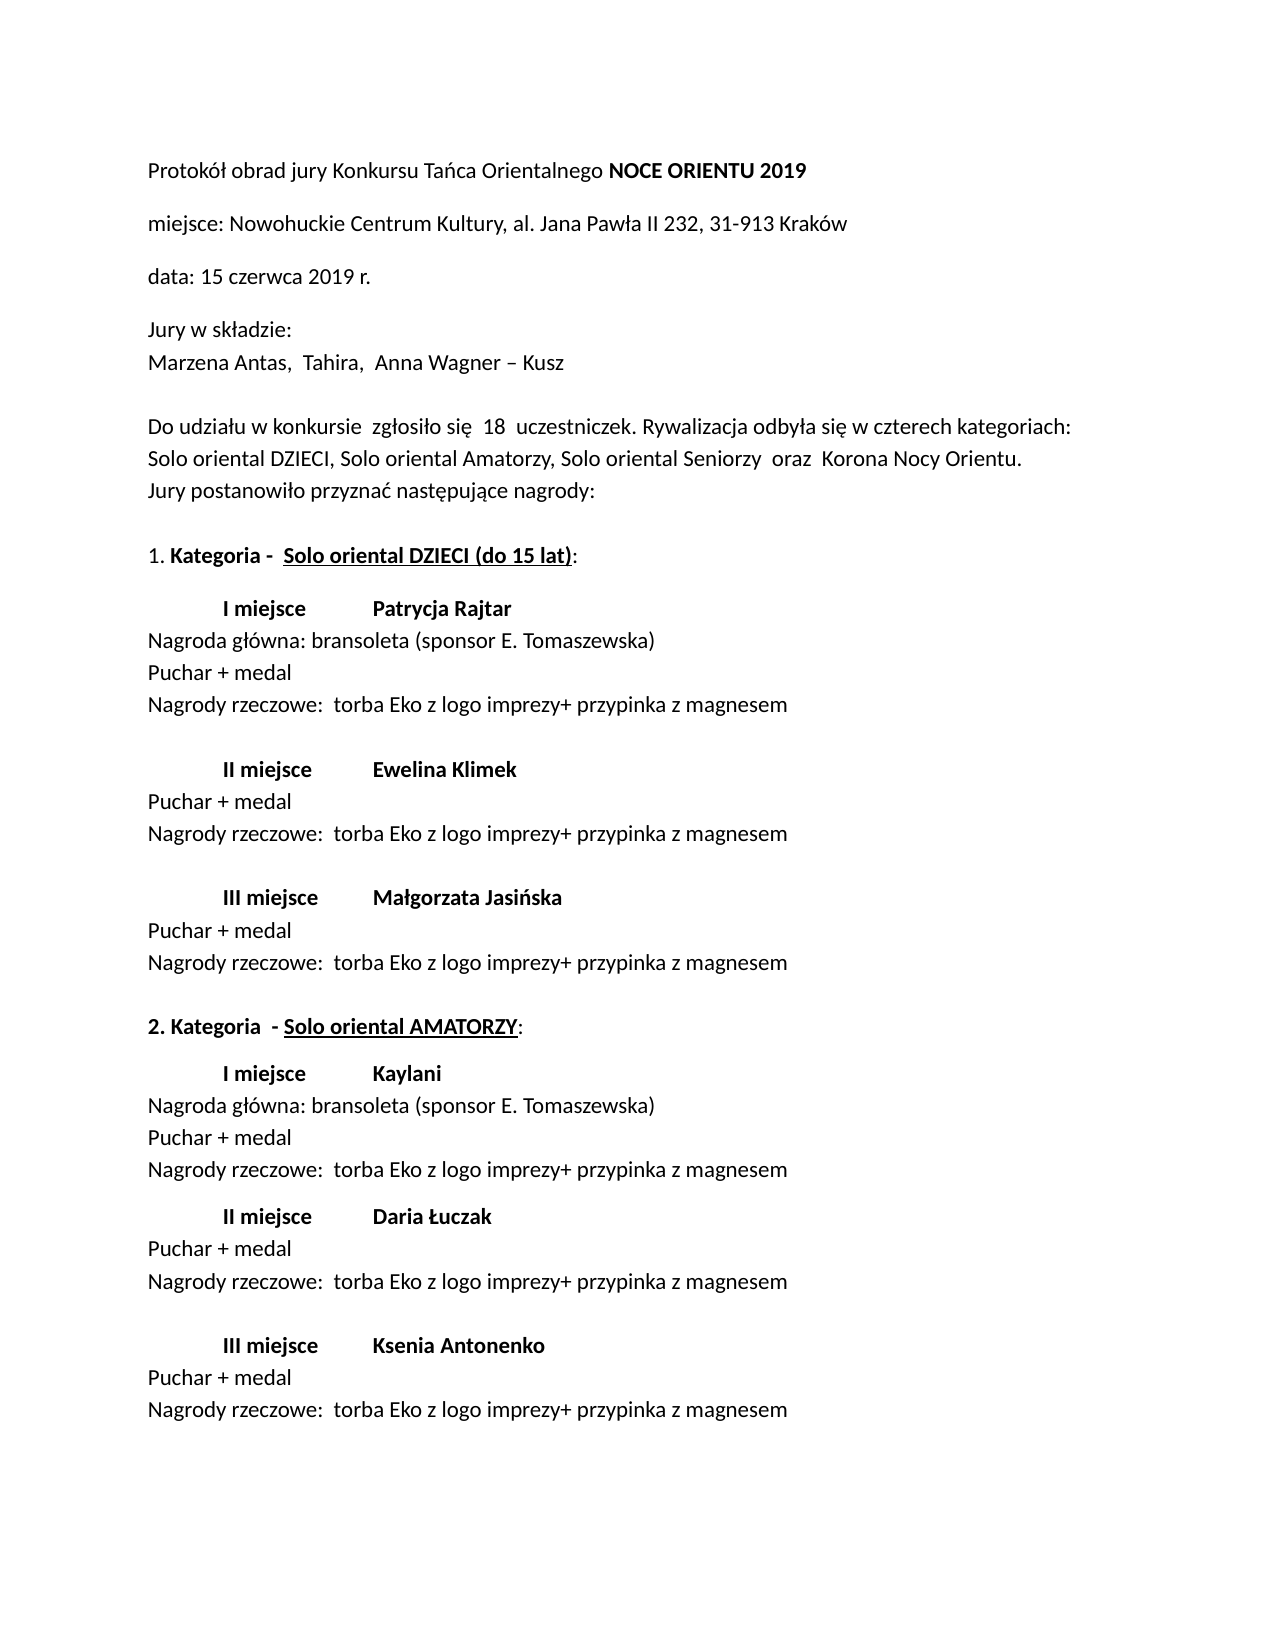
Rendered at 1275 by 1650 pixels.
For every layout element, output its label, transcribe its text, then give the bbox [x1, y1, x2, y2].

text II miejsce Daria Łuczak [148, 1202, 1127, 1230]
text Solo oriental DZIECI, Solo oriental Amatorzy, Solo oriental Seniorzy oraz Korona Nocy Orientu. [148, 444, 1127, 472]
text Nagrody rzeczowe: torba Eko z logo imprezy+ przypinka z magnesem [148, 1396, 1127, 1423]
text Protokół obrad jury Konkursu Tańca Orientalnego NOCE ORIENTU 2019 [148, 156, 1127, 184]
text Puchar + medal [148, 1363, 1127, 1391]
text II miejsce Ewelina Klimek [148, 755, 1127, 783]
text Puchar + medal [148, 787, 1127, 815]
text 2. Kategoria - Solo oriental AMATORZY: [148, 1012, 1127, 1040]
text I miejsce Patrycja Rajtar [148, 594, 1127, 622]
text miejsce: Nowohuckie Centrum Kultury, al. Jana Pawła II 232, 31-913 Kraków [148, 209, 1127, 237]
text Puchar + medal [148, 916, 1127, 944]
text Marzena Antas, Tahira, Anna Wagner – Kusz [148, 348, 1127, 376]
text Puchar + medal [148, 1234, 1127, 1263]
text data: 15 czerwca 2019 r. [148, 262, 1127, 291]
text Puchar + medal [148, 658, 1127, 686]
text Do udziału w konkursie zgłosiło się 18 uczestniczek. Rywalizacja odbyła się w czterech kategoriach: [148, 412, 1127, 440]
text Jury postanowiło przyznać następujące nagrody: [148, 476, 1127, 504]
text Nagrody rzeczowe: torba Eko z logo imprezy+ przypinka z magnesem [148, 948, 1127, 976]
text Nagroda główna: bransoleta (sponsor E. Tomaszewska) [148, 626, 1127, 654]
text Nagrody rzeczowe: torba Eko z logo imprezy+ przypinka z magnesem [148, 1156, 1127, 1184]
text I miejsce Kaylani [148, 1059, 1127, 1087]
text III miejsce Małgorzata Jasińska [148, 883, 1127, 912]
text Jury w składzie: [148, 316, 1127, 343]
text Nagroda główna: bransoleta (sponsor E. Tomaszewska) [148, 1091, 1127, 1119]
text Nagrody rzeczowe: torba Eko z logo imprezy+ przypinka z magnesem [148, 690, 1127, 718]
text III miejsce Ksenia Antonenko [148, 1331, 1127, 1359]
text Puchar + medal [148, 1123, 1127, 1151]
text Nagrody rzeczowe: torba Eko z logo imprezy+ przypinka z magnesem [148, 1267, 1127, 1295]
text 1. Kategoria - Solo oriental DZIECI (do 15 lat): [148, 541, 1127, 569]
text Nagrody rzeczowe: torba Eko z logo imprezy+ przypinka z magnesem [148, 819, 1127, 847]
